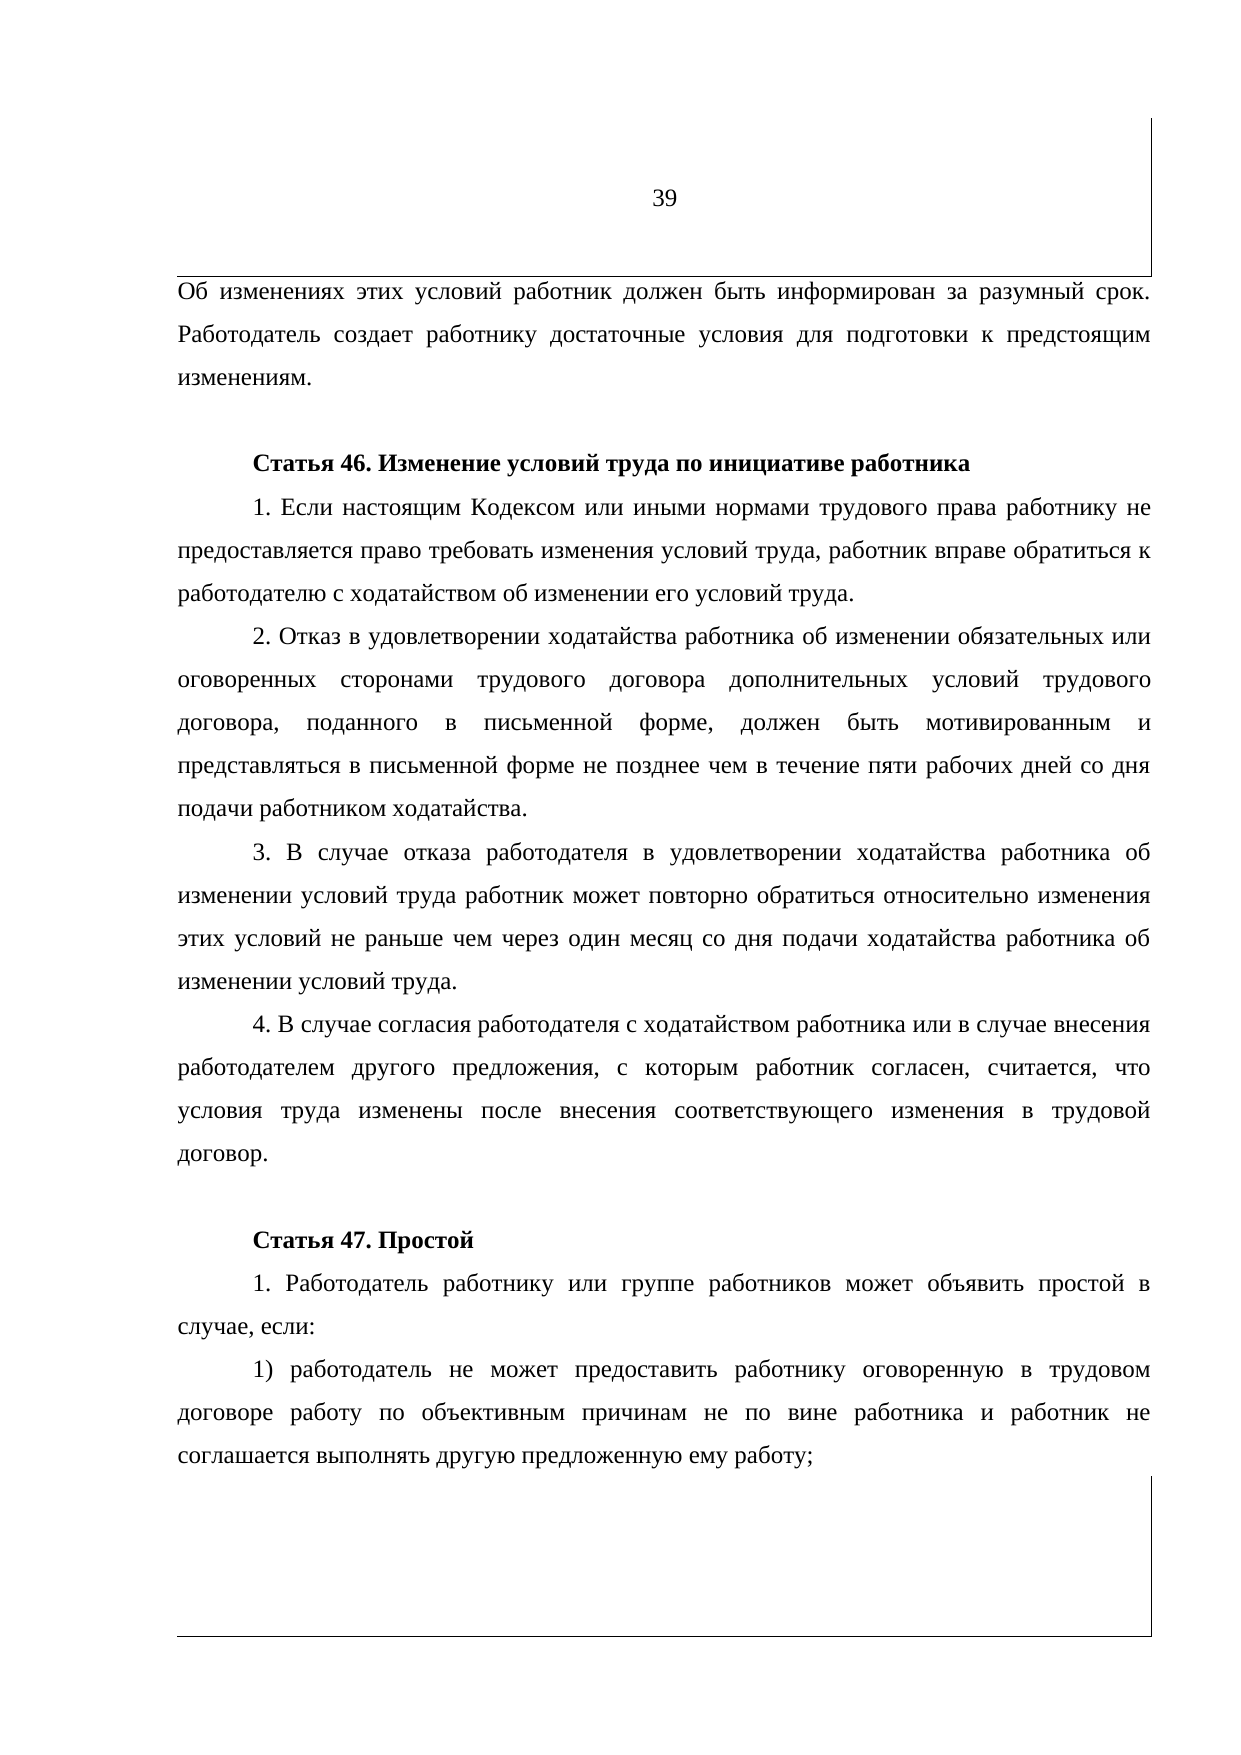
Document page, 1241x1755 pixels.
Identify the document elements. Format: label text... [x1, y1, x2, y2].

text Статья 47. Простой [177, 1225, 1152, 1253]
text Об изменениях этих условий работник должен быть информирован за разумный срок. Работодатель создает работнику достаточные условия для подготовки к предстоящим изменениям. [177, 276, 1152, 391]
text 3. В случае отказа работодателя в удовлетворении ходатайства работника об изменении условий труда работник может повторно обратиться относительно изменения этих условий не раньше чем через один месяц со дня подачи ходатайства работника об изменении условий труда. [177, 837, 1152, 995]
text 2. Отказ в удовлетворении ходатайства работника об изменении обязательных или оговоренных сторонами трудового договора дополнительных условий трудового договора, поданного в письменной форме, должен быть мотивированным и представляться в письменной форме не позднее чем в течение пяти рабочих дней со дня подачи работником ходатайства. [177, 621, 1152, 822]
text 1. Если настоящим Кодексом или иными нормами трудового права работнику не предоставляется право требовать изменения условий труда, работник вправе обратиться к работодателю с ходатайством об изменении его условий труда. [177, 492, 1152, 607]
text 1) работодатель не может предоставить работнику оговоренную в трудовом договоре работу по объективным причинам не по вине работника и работник не соглашается выполнять другую предложенную ему работу; [177, 1354, 1152, 1469]
text 4. В случае согласия работодателя с ходатайством работника или в случае внесения работодателем другого предложения, с которым работник согласен, считается, что условия труда изменены после внесения соответствующего изменения в трудовой договор. [177, 1009, 1152, 1167]
text Статья 46. Изменение условий труда по инициативе работника [177, 448, 1152, 477]
text 1. Работодатель работнику или группе работников может объявить простой в случае, если: [177, 1268, 1152, 1340]
